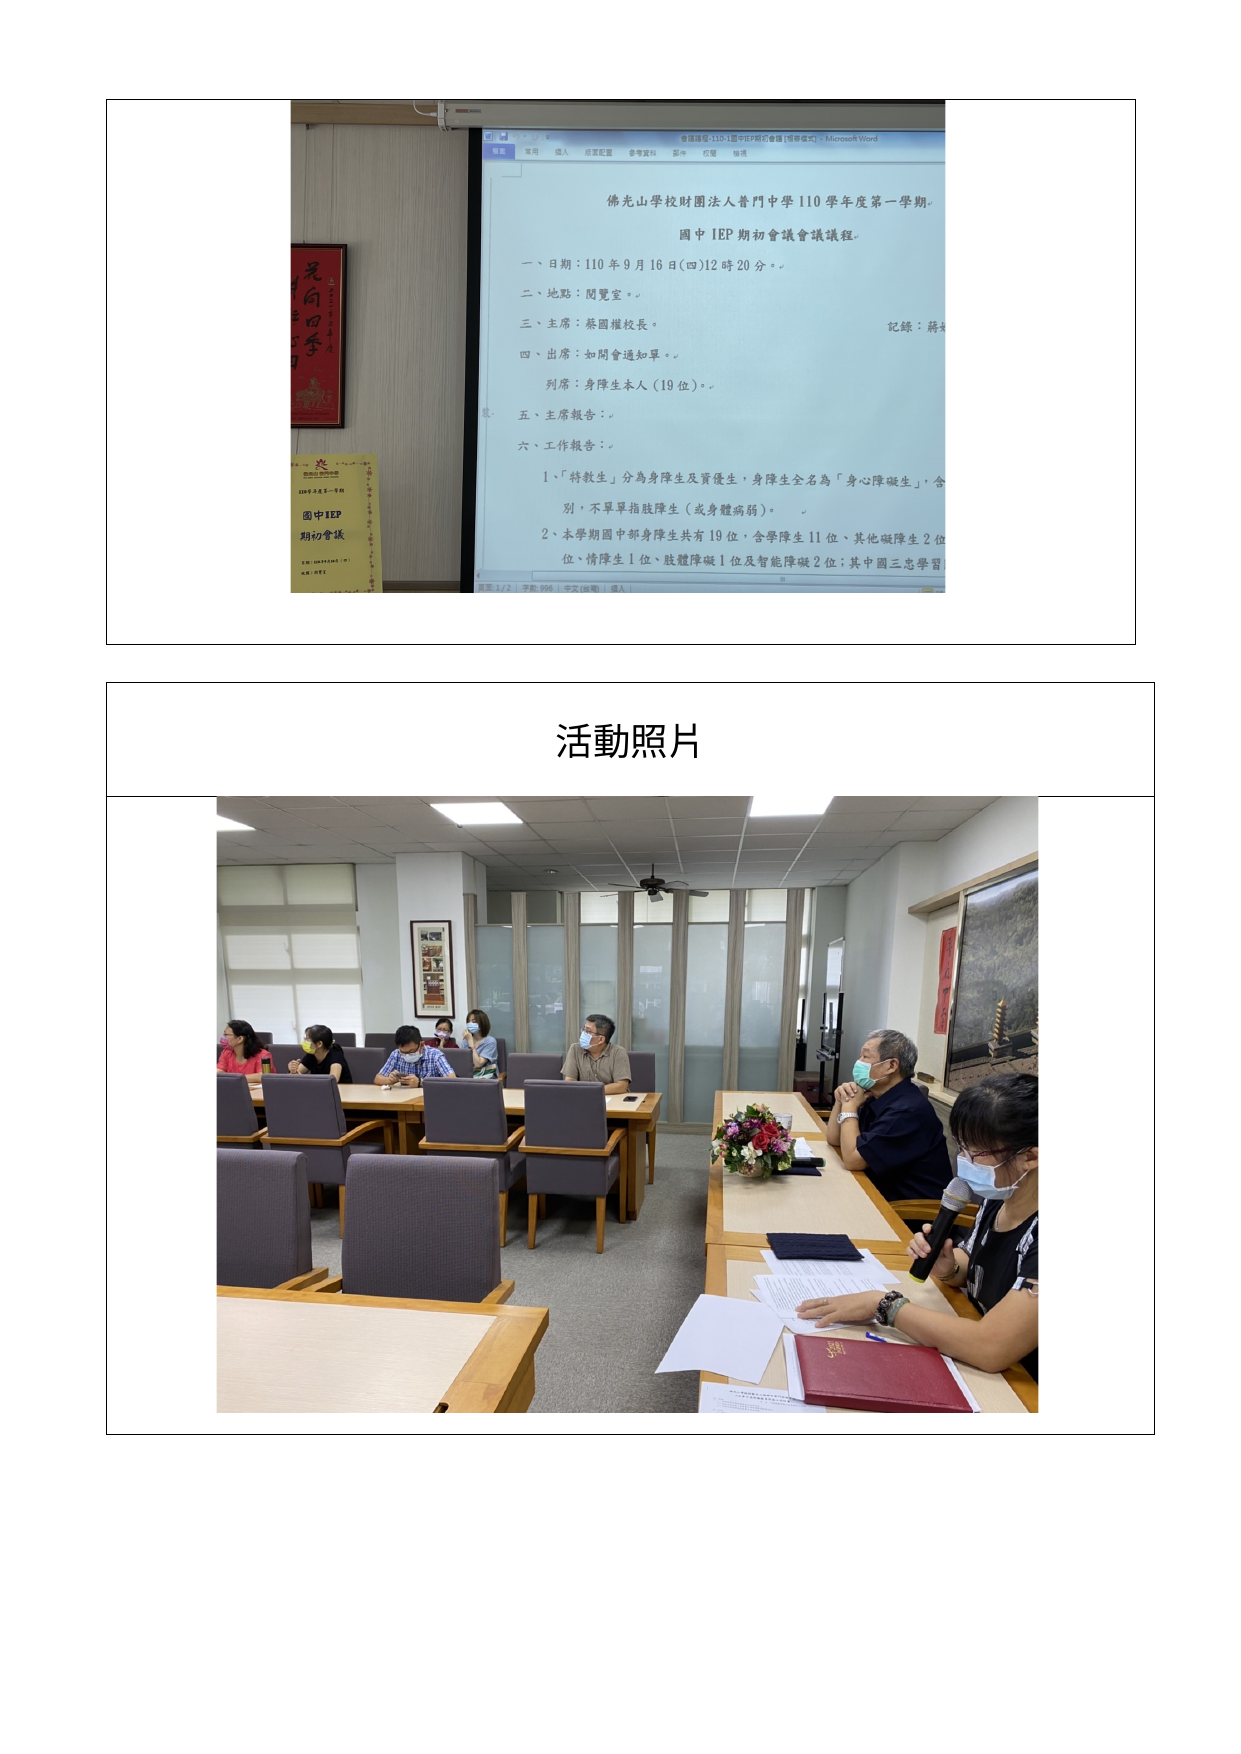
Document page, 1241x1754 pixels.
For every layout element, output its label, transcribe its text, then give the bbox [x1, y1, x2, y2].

picture [290, 100, 946, 593]
table_cell [107, 100, 1135, 644]
table_cell [107, 797, 1154, 1434]
table_header 活動照片 [107, 683, 1154, 796]
picture [216, 796, 1039, 1413]
